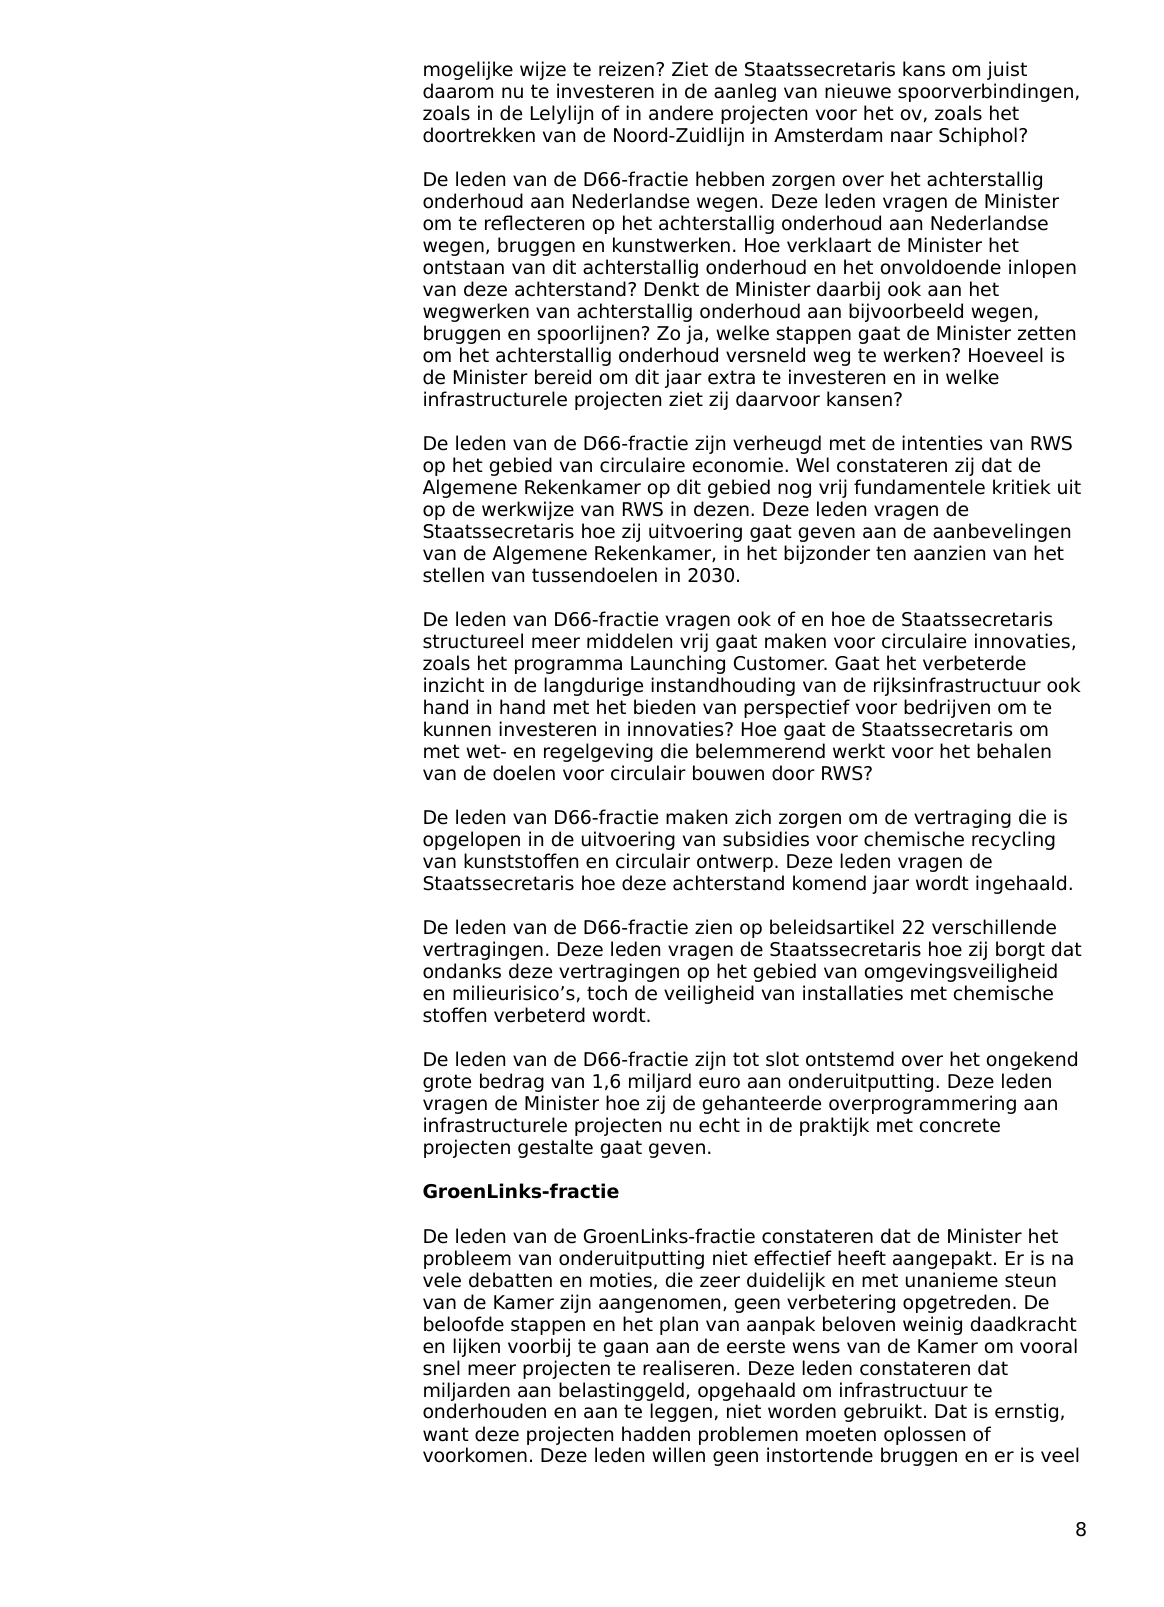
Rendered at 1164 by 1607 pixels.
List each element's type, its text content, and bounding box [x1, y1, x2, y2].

text De leden van de D66-fractie zien op beleidsartikel 22 verschillende vertragingen. Deze leden vragen de Staatssecretaris hoe zij borgt dat ondanks deze vertragingen op het gebied van omgevingsveiligheid en milieurisico’s, toch de veiligheid van installaties met chemische stoffen verbeterd wordt. [422, 917, 1087, 1027]
text De leden van de D66-fractie zijn tot slot ontstemd over het ongekend grote bedrag van 1,6 miljard euro aan onderuitputting. Deze leden vragen de Minister hoe zij de gehanteerde overprogrammering aan infrastructurele projecten nu echt in de praktijk met concrete projecten gestalte gaat geven. [422, 1049, 1087, 1159]
subtitle GroenLinks-fractie [422, 1181, 1087, 1203]
text De leden van D66-fractie vragen ook of en hoe de Staatssecretaris structureel meer middelen vrij gaat maken voor circulaire innovaties, zoals het programma Launching Customer. Gaat het verbeterde inzicht in de langdurige instandhouding van de rijksinfrastructuur ook hand in hand met het bieden van perspectief voor bedrijven om te kunnen investeren in innovaties? Hoe gaat de Staatssecretaris om met wet- en regelgeving die belemmerend werkt voor het behalen van de doelen voor circulair bouwen door RWS? [422, 609, 1087, 785]
text De leden van D66-fractie maken zich zorgen om de vertraging die is opgelopen in de uitvoering van subsidies voor chemische recycling van kunststoffen en circulair ontwerp. Deze leden vragen de Staatssecretaris hoe deze achterstand komend jaar wordt ingehaald. [422, 807, 1087, 895]
text De leden van de D66-fractie hebben zorgen over het achterstallig onderhoud aan Nederlandse wegen. Deze leden vragen de Minister om te reflecteren op het achterstallig onderhoud aan Nederlandse wegen, bruggen en kunstwerken. Hoe verklaart de Minister het ontstaan van dit achterstallig onderhoud en het onvoldoende inlopen van deze achterstand? Denkt de Minister daarbij ook aan het wegwerken van achterstallig onderhoud aan bijvoorbeeld wegen, bruggen en spoorlijnen? Zo ja, welke stappen gaat de Minister zetten om het achterstallig onderhoud versneld weg te werken? Hoeveel is de Minister bereid om dit jaar extra te investeren en in welke infrastructurele projecten ziet zij daarvoor kansen? [422, 169, 1087, 411]
text De leden van de D66-fractie zijn verheugd met de intenties van RWS op het gebied van circulaire economie. Wel constateren zij dat de Algemene Rekenkamer op dit gebied nog vrij fundamentele kritiek uit op de werkwijze van RWS in dezen. Deze leden vragen de Staatssecretaris hoe zij uitvoering gaat geven aan de aanbevelingen van de Algemene Rekenkamer, in het bijzonder ten aanzien van het stellen van tussendoelen in 2030. [422, 433, 1087, 587]
text De leden van de GroenLinks-fractie constateren dat de Minister het probleem van onderuitputting niet effectief heeft aangepakt. Er is na vele debatten en moties, die zeer duidelijk en met unanieme steun van de Kamer zijn aangenomen, geen verbetering opgetreden. De beloofde stappen en het plan van aanpak beloven weinig daadkracht en lijken voorbij te gaan aan de eerste wens van de Kamer om vooral snel meer projecten te realiseren. Deze leden constateren dat miljarden aan belastinggeld, opgehaald om infrastructuur te onderhouden en aan te leggen, niet worden gebruikt. Dat is ernstig, want deze projecten hadden problemen moeten oplossen of voorkomen. Deze leden willen geen instortende bruggen en er is veel [422, 1226, 1087, 1467]
text mogelijke wijze te reizen? Ziet de Staatssecretaris kans om juist daarom nu te investeren in de aanleg van nieuwe spoorverbindingen, zoals in de Lelylijn of in andere projecten voor het ov, zoals het doortrekken van de Noord-Zuidlijn in Amsterdam naar Schiphol? [422, 59, 1087, 147]
